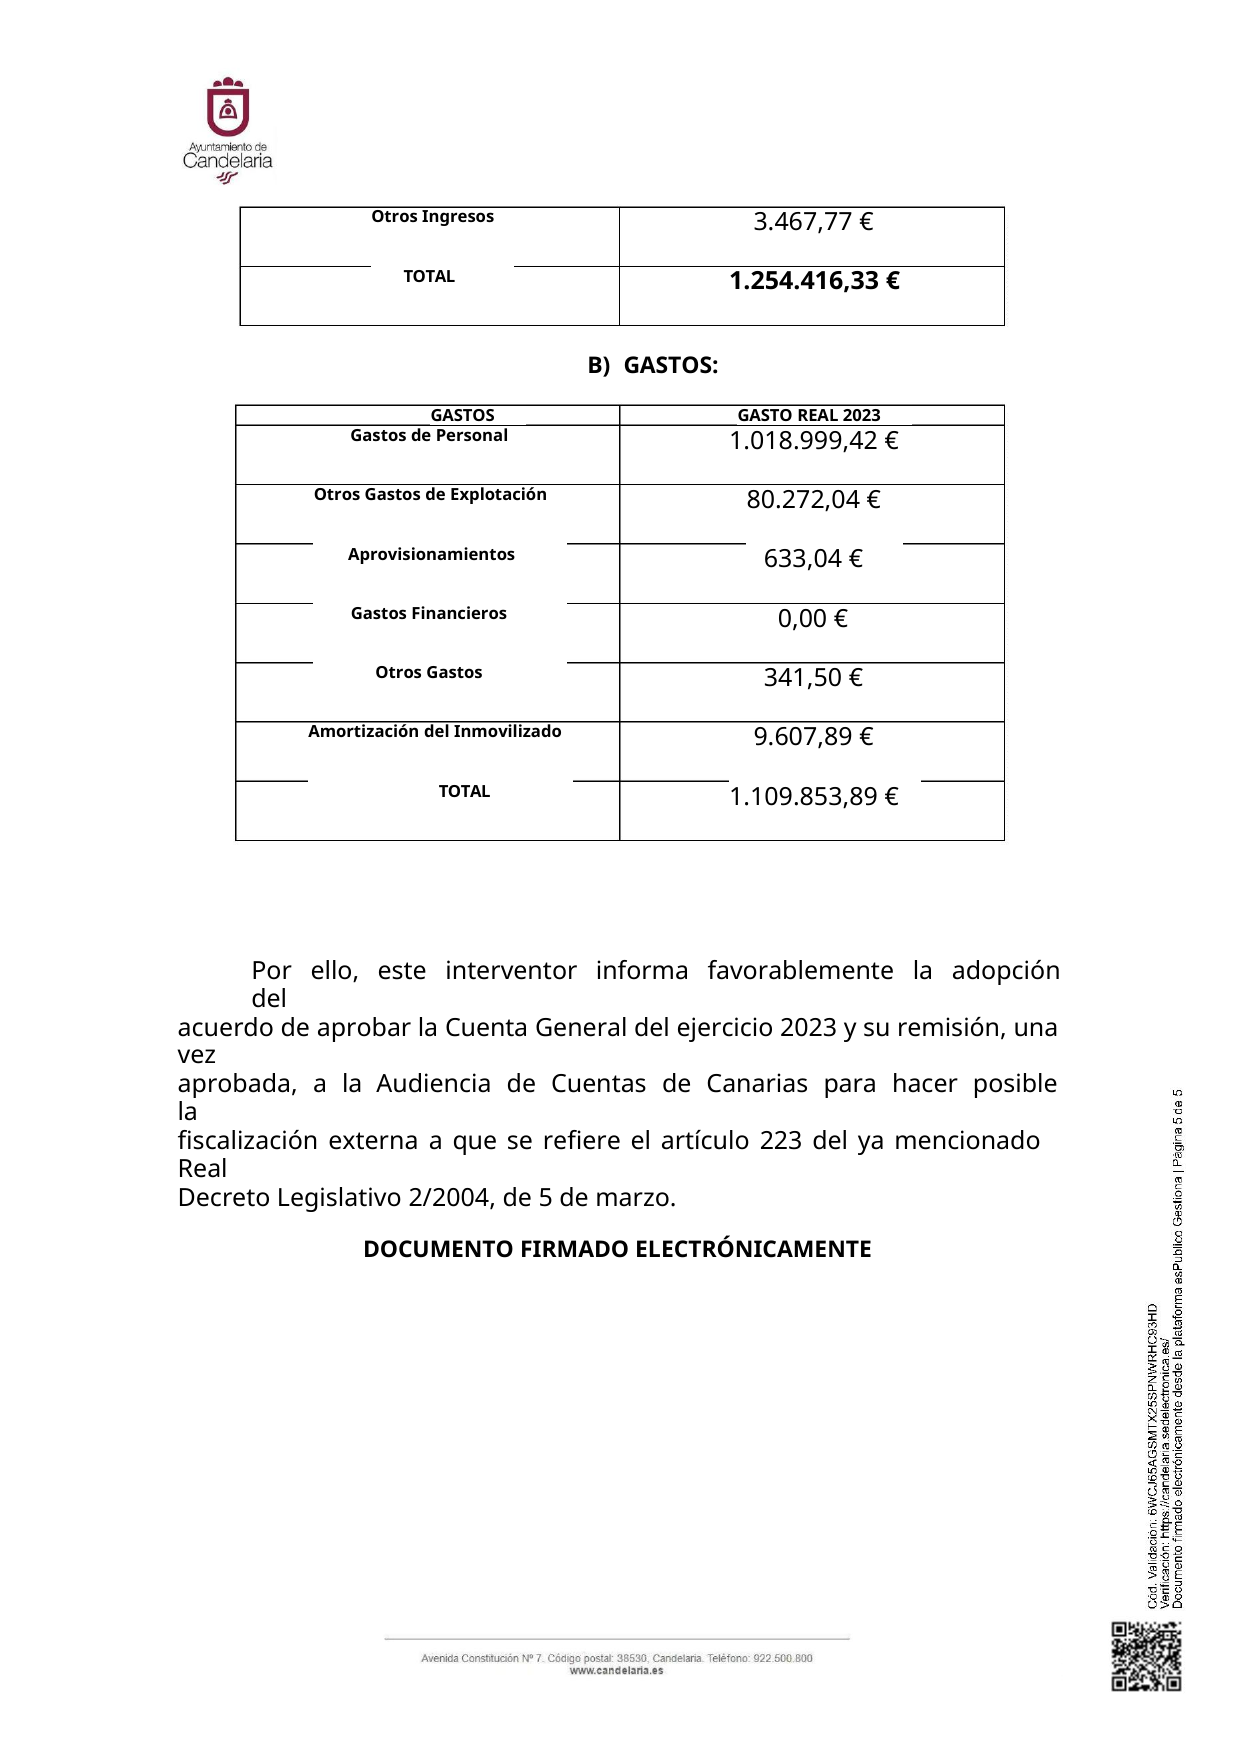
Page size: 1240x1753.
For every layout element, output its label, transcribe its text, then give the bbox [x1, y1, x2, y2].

text Otros Gastos de Explotación [313, 486, 567, 504]
text TOTAL [403, 267, 514, 286]
text aprobada, a la Audiencia de Cuentas de Canarias para hacer posible la [177, 1070, 1087, 1126]
text GASTO REAL 2023 [737, 407, 912, 425]
text 1.254.416,33 € [729, 267, 921, 295]
text B) GASTOS: [587, 353, 753, 379]
text DOCUMENTO FIRMADO ELECTRÓNICAMENTE [363, 1237, 903, 1262]
text Gastos de Personal [350, 427, 531, 445]
text TOTAL [438, 782, 573, 801]
text 80.272,04 € [746, 486, 903, 514]
text 0,00 € [778, 605, 872, 633]
text Decreto Legislativo 2/2004, de 5 de marzo. [177, 1184, 1087, 1212]
text Aprovisionamientos [348, 545, 567, 564]
text GASTOS [430, 407, 526, 425]
text fiscalización externa a que se refiere el artículo 223 del ya mencionado Real [177, 1127, 1087, 1183]
text 3.467,77 € [753, 208, 896, 236]
text 633,04 € [764, 546, 903, 573]
text 9.607,89 € [753, 723, 921, 751]
text 1.018.999,42 € [729, 427, 921, 455]
text Gastos Financieros [351, 604, 567, 623]
text acuerdo de aprobar la Cuenta General del ejercicio 2023 y su remisión, una vez [177, 1014, 1087, 1069]
text Otros Ingresos [371, 208, 514, 226]
text Otros Gastos [375, 664, 567, 682]
text Por ello, este interventor informa favorablemente la adopción del [251, 957, 1087, 1013]
text 341,50 € [764, 664, 886, 692]
text Amortización del Inmovilizado [308, 723, 573, 742]
text 1.109.853,89 € [729, 783, 921, 811]
